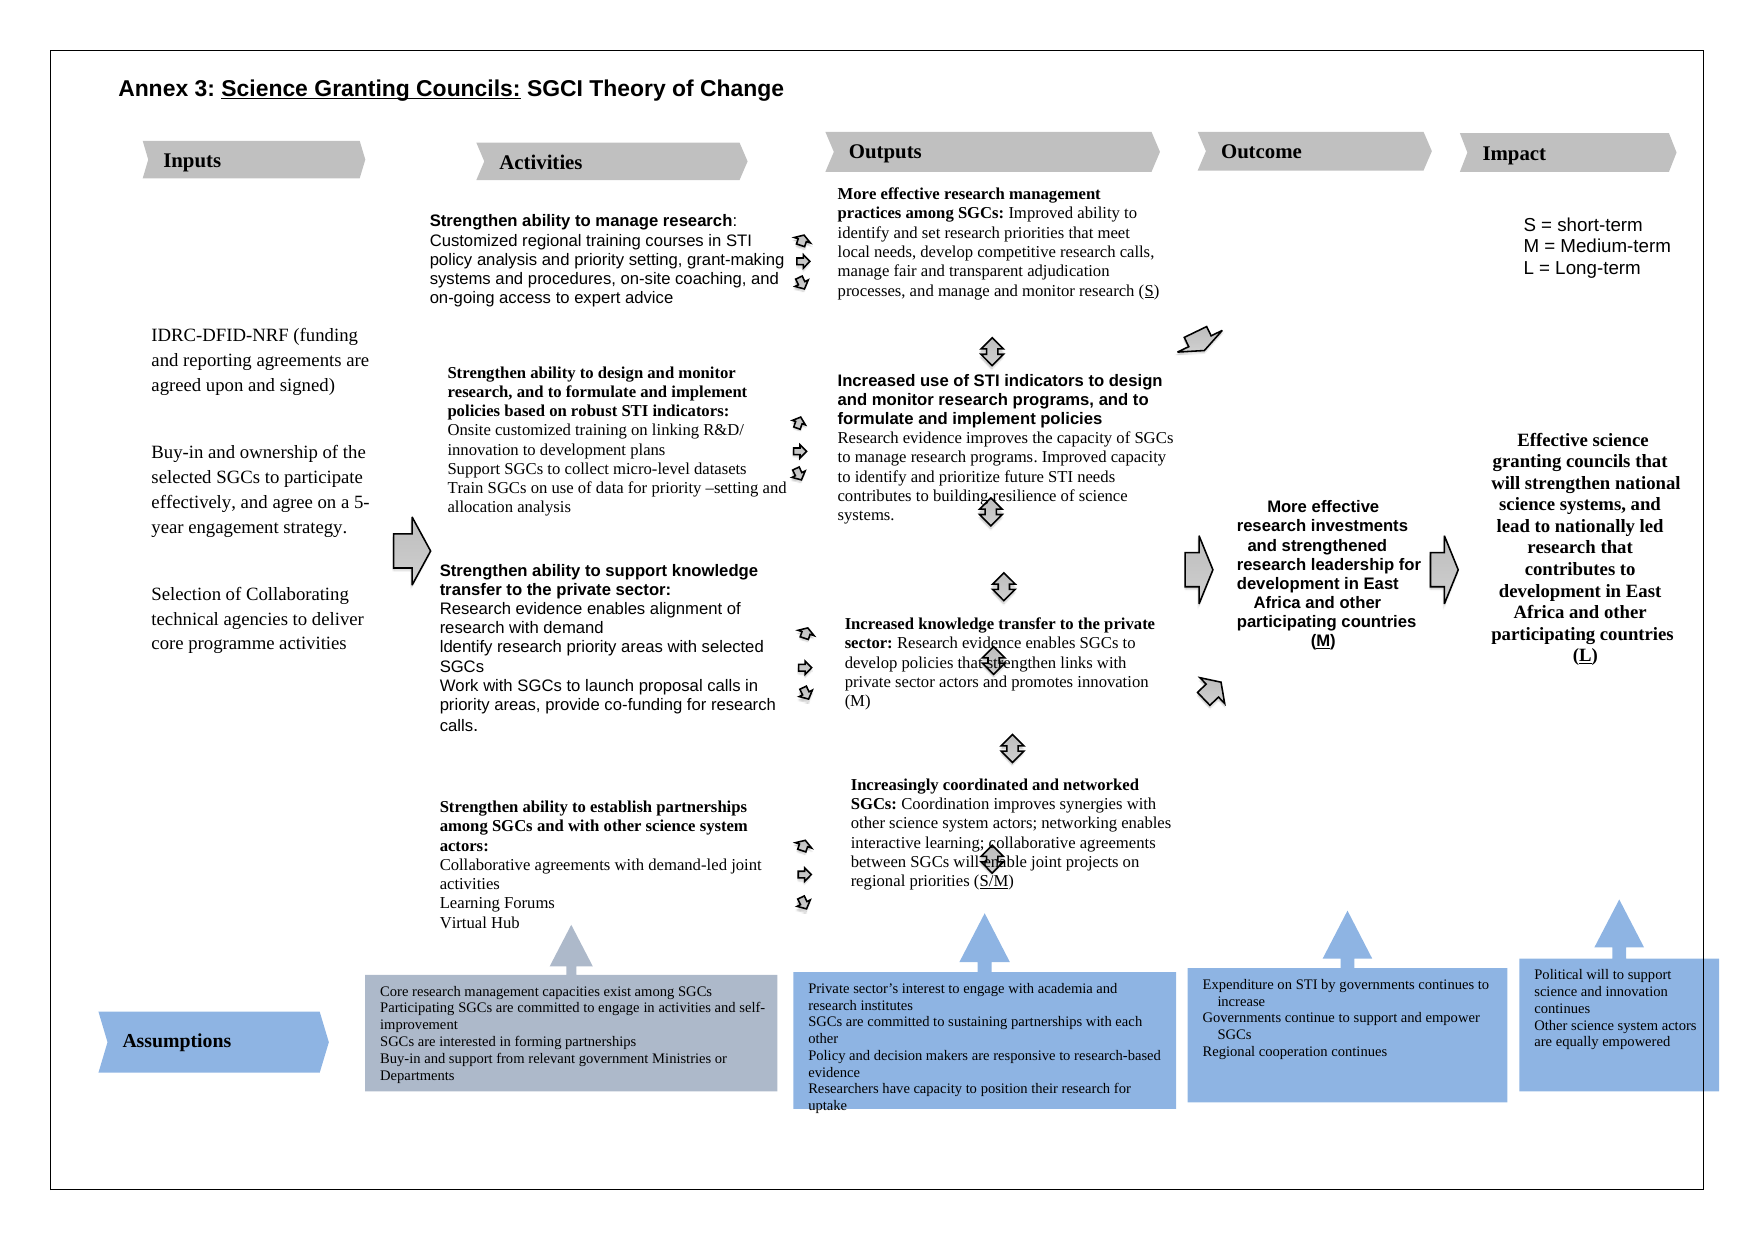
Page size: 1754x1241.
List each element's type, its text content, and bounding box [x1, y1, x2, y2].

subtitle Annex 3: Science Granting Councils: SGCI Theory of Change [118, 75, 1679, 101]
